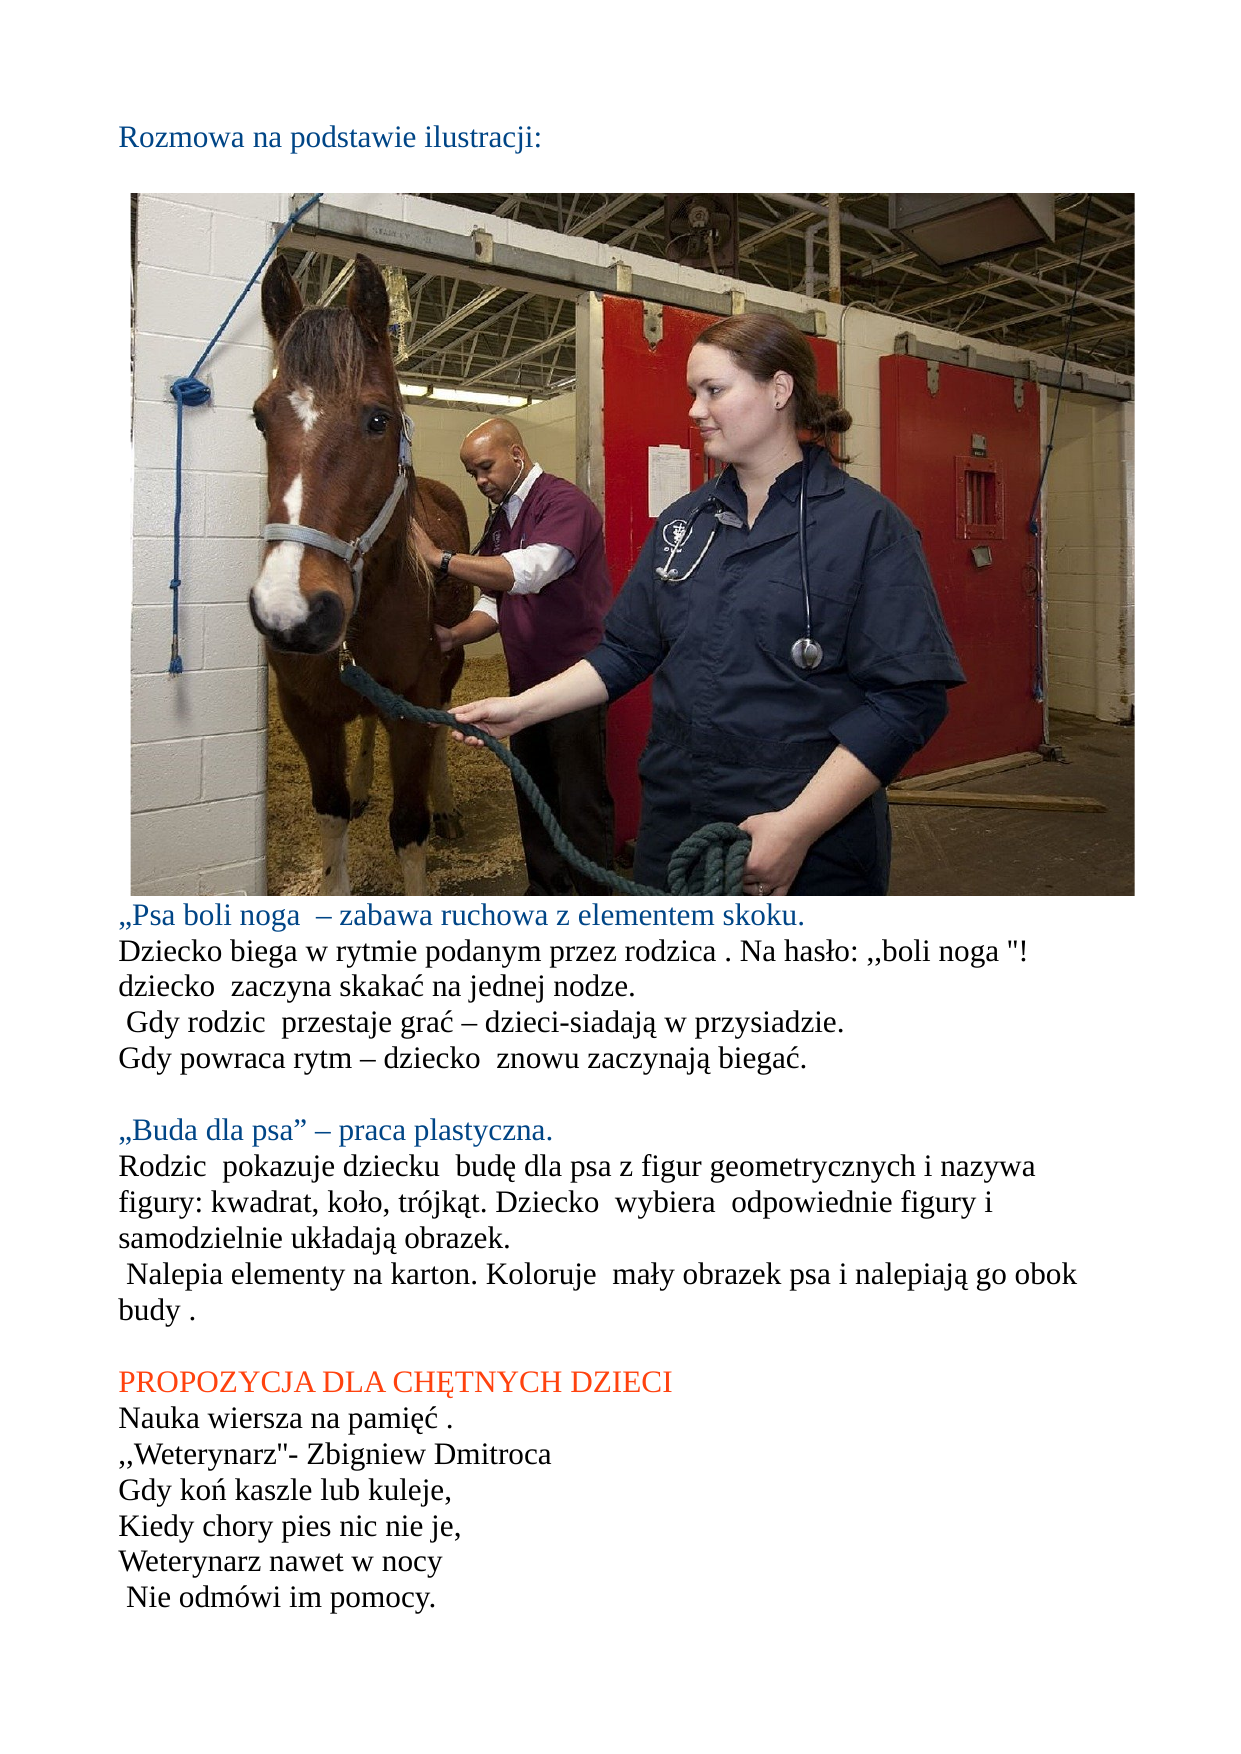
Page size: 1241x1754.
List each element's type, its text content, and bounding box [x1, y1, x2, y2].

picture [130, 193, 1135, 896]
text Gdy rodzic przestaje grać – dzieci-siadają w przysiadzie. [118, 1004, 1122, 1039]
text ,,Weterynarz''- Zbigniew Dmitroca [118, 1435, 1122, 1471]
text Rodzic pokazuje dziecku budę dla psa z figur geometrycznych i nazywa figury: kwadrat, koło, trójkąt. Dziecko wybiera odpowiednie figury i samodzielnie układają obrazek. [118, 1147, 1122, 1255]
text „Psa boli noga – zabawa ruchowa z elementem skoku. [118, 190, 1122, 932]
text Nalepia elementy na karton. Koloruje mały obrazek psa i nalepiają go obok budy . [118, 1255, 1122, 1327]
text Dziecko biega w rytmie podanym przez rodzica . Na hasło: ,,boli noga ''! dziecko zaczyna skakać na jednej nodze. [118, 932, 1122, 1004]
text Rozmowa na podstawie ilustracji: [118, 118, 1122, 154]
text Nie odmówi im pomocy. [118, 1579, 1122, 1614]
text „Buda dla psa” – praca plastyczna. [118, 1111, 1122, 1147]
text Kiedy chory pies nic nie je, [118, 1507, 1122, 1543]
text PROPOZYCJA DLA CHĘTNYCH DZIECI [118, 1363, 1122, 1399]
text Nauka wiersza na pamięć . [118, 1399, 1122, 1435]
text Gdy koń kaszle lub kuleje, [118, 1471, 1122, 1507]
text Weterynarz nawet w nocy [118, 1543, 1122, 1579]
text Gdy powraca rytm – dziecko znowu zaczynają biegać. [118, 1039, 1122, 1076]
